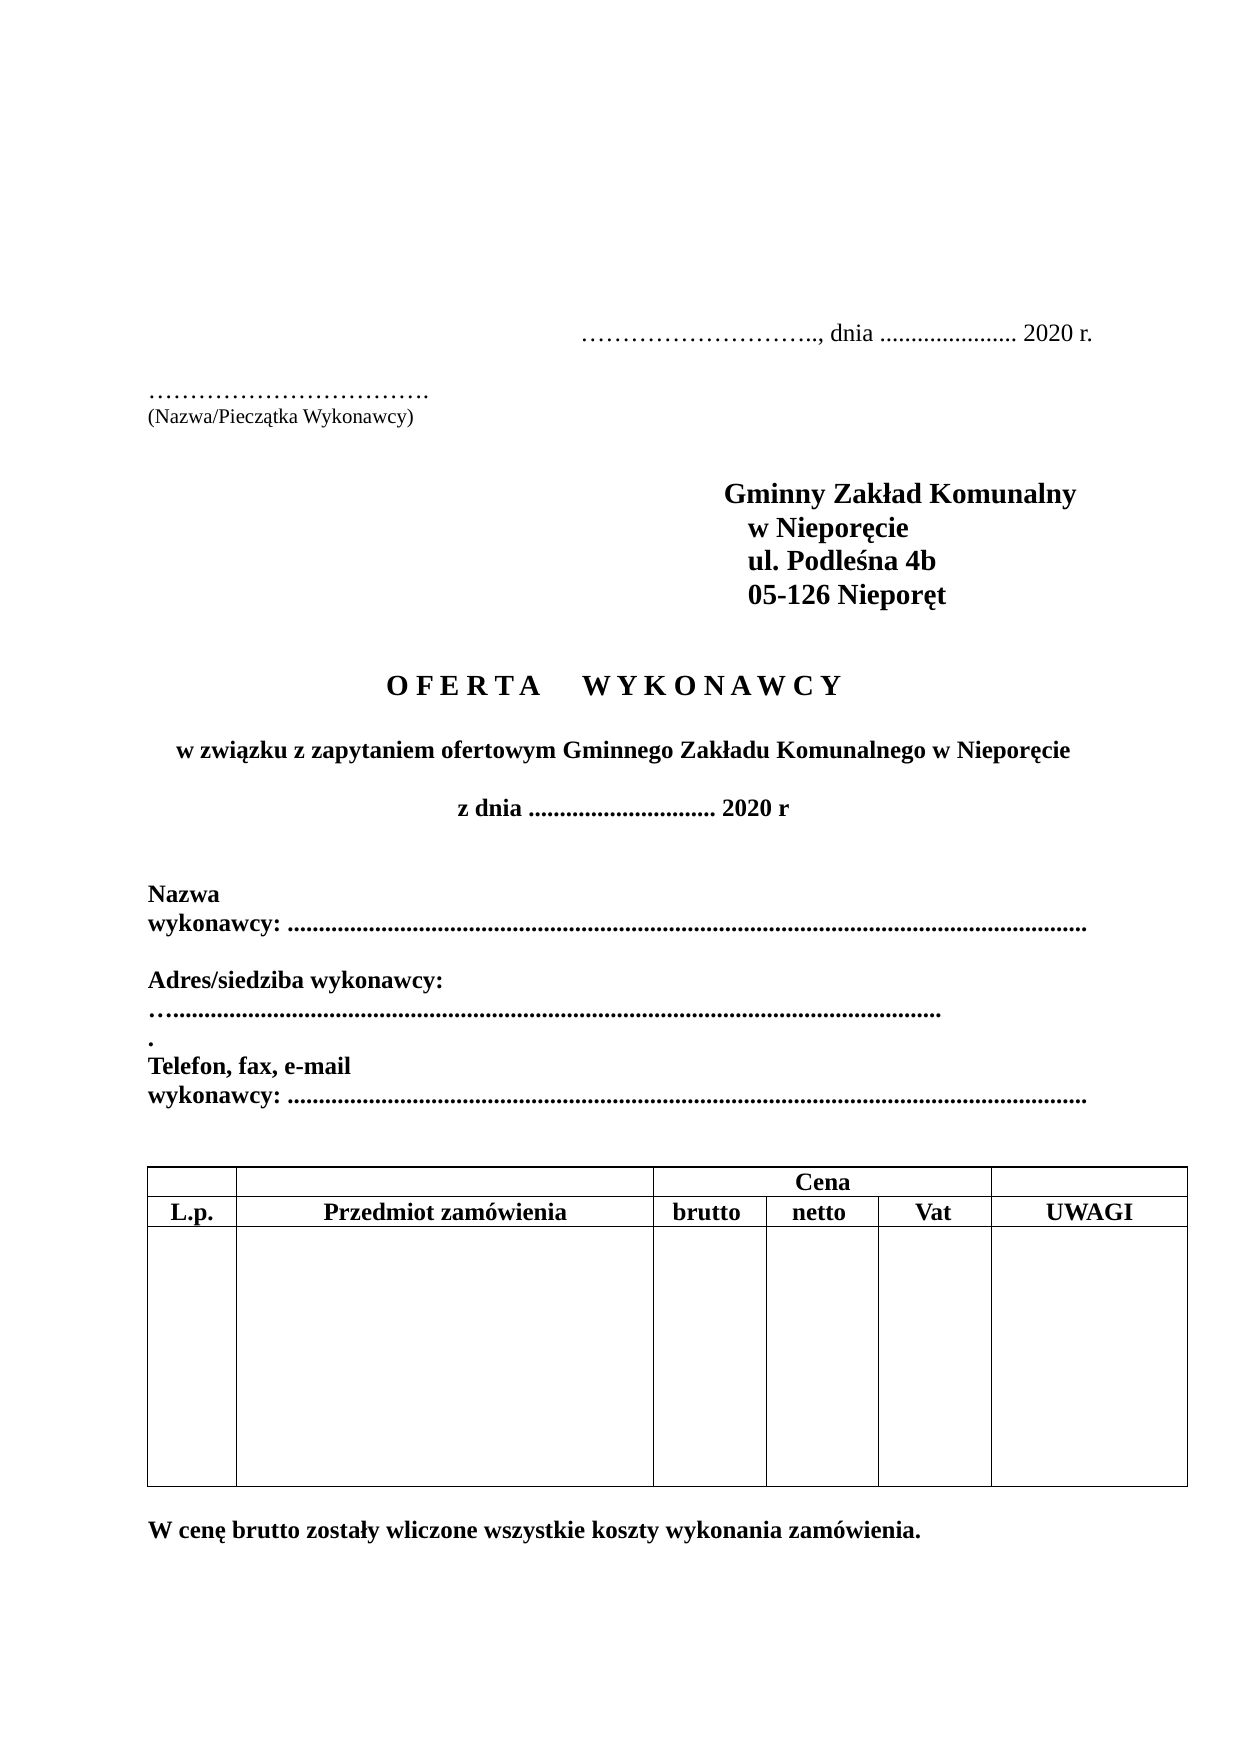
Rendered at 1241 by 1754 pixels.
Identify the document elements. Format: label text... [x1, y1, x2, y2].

table_cell [767, 1227, 878, 1486]
text W cenę brutto zostały wliczone wszystkie koszty wykonania zamówienia. [148, 1516, 1093, 1544]
text Gminny Zakład Komunalny [723, 476, 1093, 510]
text w Nieporęcie [748, 510, 1093, 543]
table_cell [654, 1227, 766, 1486]
table_cell UWAGI [992, 1197, 1187, 1226]
table_cell netto [767, 1197, 878, 1226]
text ul. Podleśna 4b [748, 543, 1093, 577]
table_cell [237, 1227, 653, 1486]
table_header Cena [654, 1168, 991, 1196]
text Adres/siedziba wykonawcy: …........................................................................................................................... [148, 965, 1093, 1023]
text z dnia .............................. 2020 r [148, 793, 1093, 821]
text Nazwa wykonawcy: ................................................................................................................................ [148, 879, 1093, 936]
table_cell [879, 1227, 991, 1486]
text ……………………………. [148, 375, 1093, 404]
text w związku z zapytaniem ofertowym Gminnego Zakładu Komunalnego w Nieporęcie [148, 735, 1093, 764]
table_cell [992, 1227, 1187, 1486]
text O F E R T A W Y K O N A W C Y [148, 668, 1093, 702]
text 05-126 Nieporęt [748, 577, 1093, 611]
table_header [148, 1168, 236, 1196]
table_cell Vat [879, 1197, 991, 1226]
text ……………………….., dnia ...................... 2020 r. [185, 318, 1093, 347]
text (Nazwa/Pieczątka Wykonawcy) [148, 404, 1093, 428]
table_cell [148, 1227, 236, 1486]
table_cell L.p. [148, 1197, 236, 1226]
text Telefon, fax, e-mail wykonawcy: ................................................................................................................................ [148, 1051, 1093, 1109]
text . [148, 1023, 1093, 1051]
table_cell brutto [654, 1197, 766, 1226]
table_header [237, 1168, 653, 1196]
table_cell Przedmiot zamówienia [237, 1197, 653, 1226]
table_header [992, 1168, 1187, 1196]
